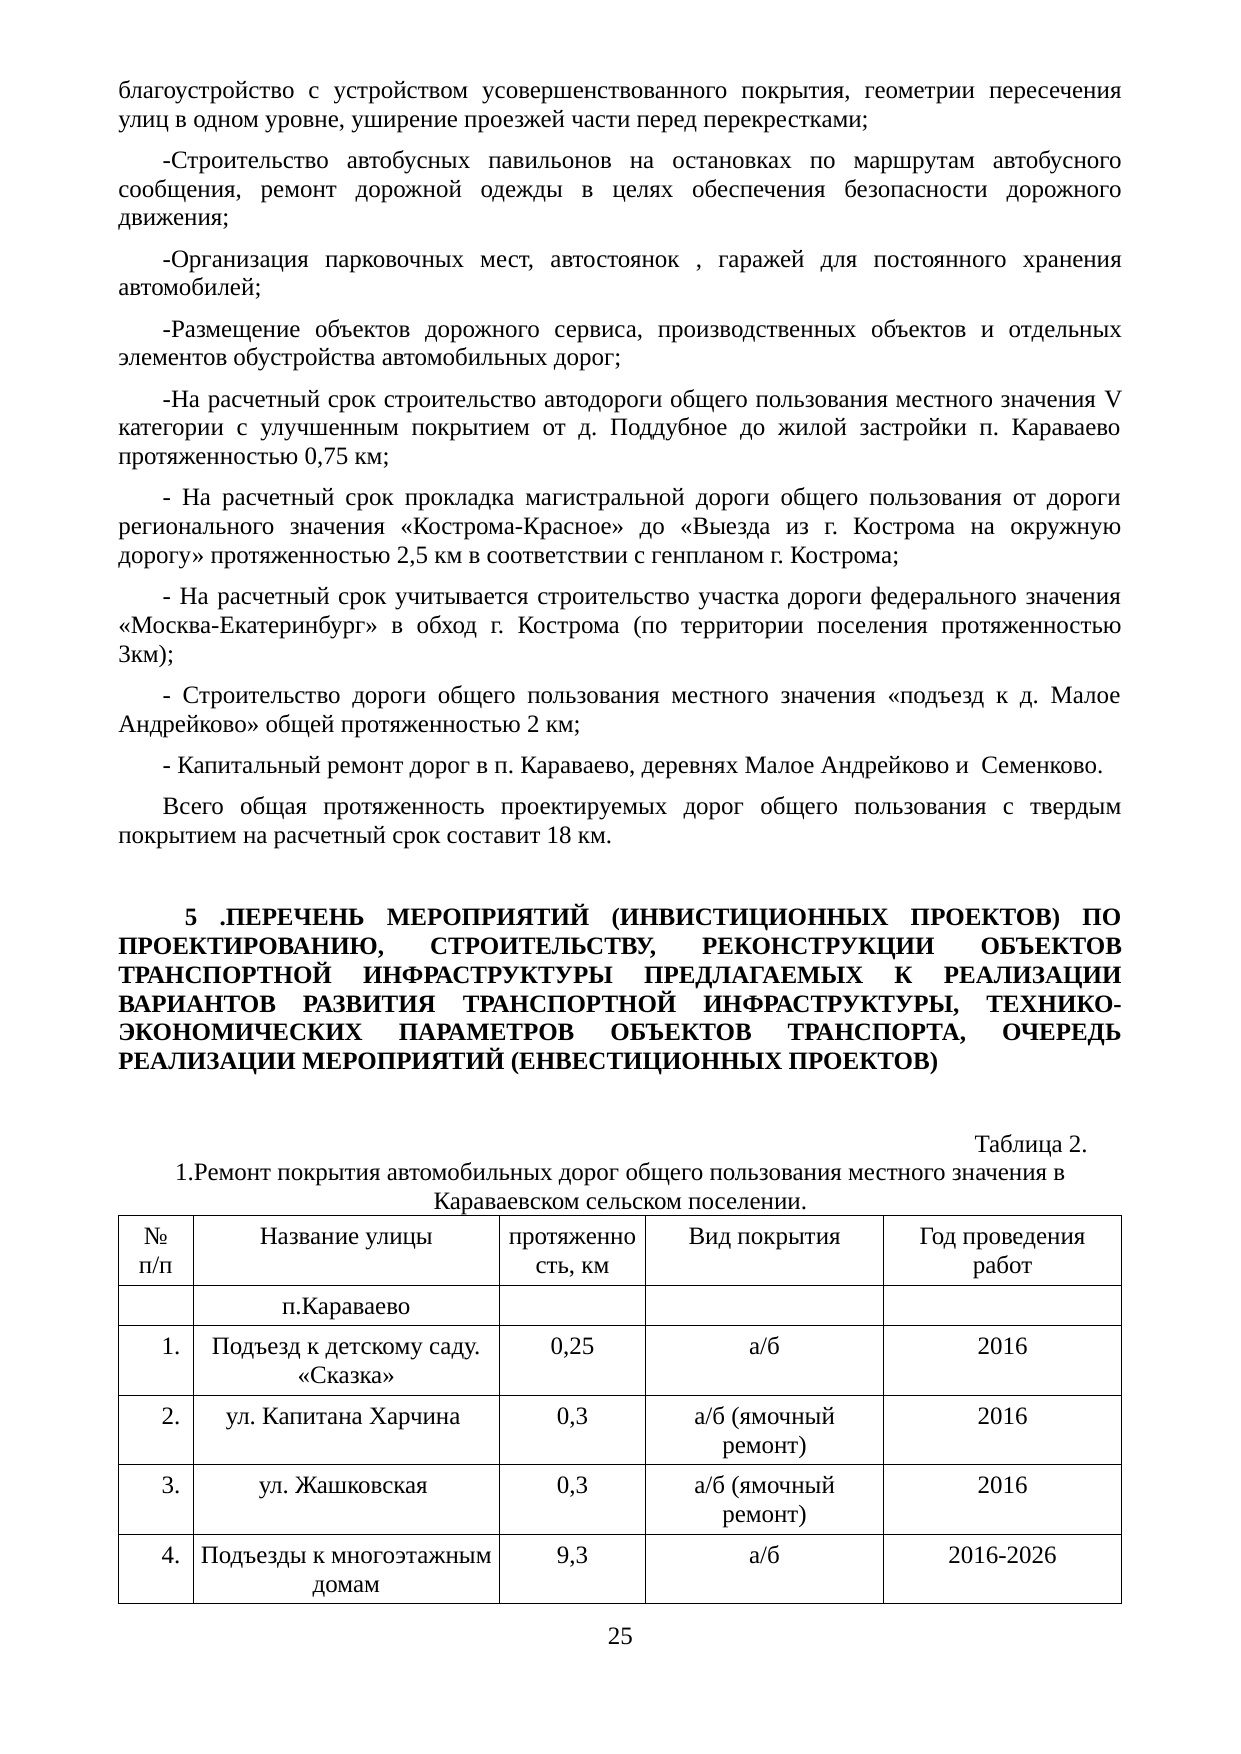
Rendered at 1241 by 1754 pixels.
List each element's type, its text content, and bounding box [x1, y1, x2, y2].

table_cell [119, 1535, 193, 1603]
table_cell Подъезд к детскому саду. «Сказка» [194, 1326, 499, 1395]
text - На расчетный срок учитывается строительство участка дороги федерального значения «Москва-Екатеринбург» в обход г. Кострома (по территории поселения протяженностью 3км); [118, 581, 1122, 667]
text - Строительство дороги общего пользования местного значения «подъезд к д. Малое Андрейково» общей протяженностью 2 км; [118, 680, 1122, 737]
table_cell [119, 1396, 193, 1464]
text - Капитальный ремонт дорог в п. Караваево, деревнях Малое Андрейково и Семенково. [118, 750, 1122, 779]
table_cell ул. Жашковская [194, 1465, 499, 1534]
text -Размещение объектов дорожного сервиса, производственных объектов и отдельных элементов обустройства автомобильных дорог; [118, 314, 1122, 371]
table_cell [500, 1286, 645, 1325]
table_cell 2016-2026 [884, 1535, 1121, 1603]
text Таблица 2. [118, 1129, 1122, 1157]
table_cell Подъезды к многоэтажным домам [194, 1535, 499, 1603]
text -Организация парковочных мест, автостоянок , гаражей для постоянного хранения автомобилей; [118, 244, 1122, 301]
text 5 .ПЕРЕЧЕНЬ МЕРОПРИЯТИЙ (ИНВИСТИЦИОННЫХ ПРОЕКТОВ) ПО ПРОЕКТИРОВАНИЮ, СТРОИТЕЛЬСТВУ, РЕКОНСТРУКЦИИ ОБЪЕКТОВ ТРАНСПОРТНОЙ ИНФРАСТРУКТУРЫ ПРЕДЛАГАЕМЫХ К РЕАЛИЗАЦИИ ВАРИАНТОВ РАЗВИТИЯ ТРАНСПОРТНОЙ ИНФРАСТРУКТУРЫ, ТЕХНИКО-ЭКОНОМИЧЕСКИХ ПАРАМЕТРОВ ОБЪЕКТОВ ТРАНСПОРТА, ОЧЕРЕДЬ РЕАЛИЗАЦИИ МЕРОПРИЯТИЙ (ЕНВЕСТИЦИОННЫХ ПРОЕКТОВ) [118, 902, 1122, 1075]
table_header Год проведения работ [884, 1216, 1121, 1284]
table_cell а/б (ямочный ремонт) [646, 1396, 883, 1464]
table_cell а/б [646, 1535, 883, 1603]
table_cell а/б (ямочный ремонт) [646, 1465, 883, 1534]
table_header № п/п [119, 1216, 193, 1284]
text -Строительство автобусных павильонов на остановках по маршрутам автобусного сообщения, ремонт дорожной одежды в целях обеспечения безопасности дорожного движения; [118, 145, 1122, 231]
table_cell 0,25 [500, 1326, 645, 1395]
table_header протяженность, км [500, 1216, 645, 1284]
table_cell ул. Капитана Харчина [194, 1396, 499, 1464]
table_cell [884, 1286, 1121, 1325]
table_header Название улицы [194, 1216, 499, 1284]
text Всего общая протяженность проектируемых дорог общего пользования с твердым покрытием на расчетный срок составит 18 км. [118, 791, 1122, 849]
table_header Вид покрытия [646, 1216, 883, 1284]
text 1.Ремонт покрытия автомобильных дорог общего пользования местного значения в Караваевском сельском поселении. [118, 1157, 1122, 1215]
table_cell [646, 1286, 883, 1325]
table_cell 2016 [884, 1326, 1121, 1395]
text -На расчетный срок строительство автодороги общего пользования местного значения V категории с улучшенным покрытием от д. Поддубное до жилой застройки п. Караваево протяженностью 0,75 км; [118, 384, 1122, 470]
table_cell п.Караваево [194, 1286, 499, 1325]
table_cell 2016 [884, 1465, 1121, 1534]
table_cell а/б [646, 1326, 883, 1395]
table_cell 0,3 [500, 1396, 645, 1464]
table_cell 0,3 [500, 1465, 645, 1534]
table_cell [119, 1326, 193, 1395]
table_cell 2016 [884, 1396, 1121, 1464]
text благоустройство с устройством усовершенствованного покрытия, геометрии пересечения улиц в одном уровне, уширение проезжей части перед перекрестками; [118, 75, 1122, 132]
table_cell 9,3 [500, 1535, 645, 1603]
table_cell [119, 1465, 193, 1534]
table_cell [119, 1286, 193, 1325]
text - На расчетный срок прокладка магистральной дороги общего пользования от дороги регионального значения «Кострома-Красное» до «Выезда из г. Кострома на окружную дорогу» протяженностью 2,5 км в соответствии с генпланом г. Кострома; [118, 482, 1122, 569]
